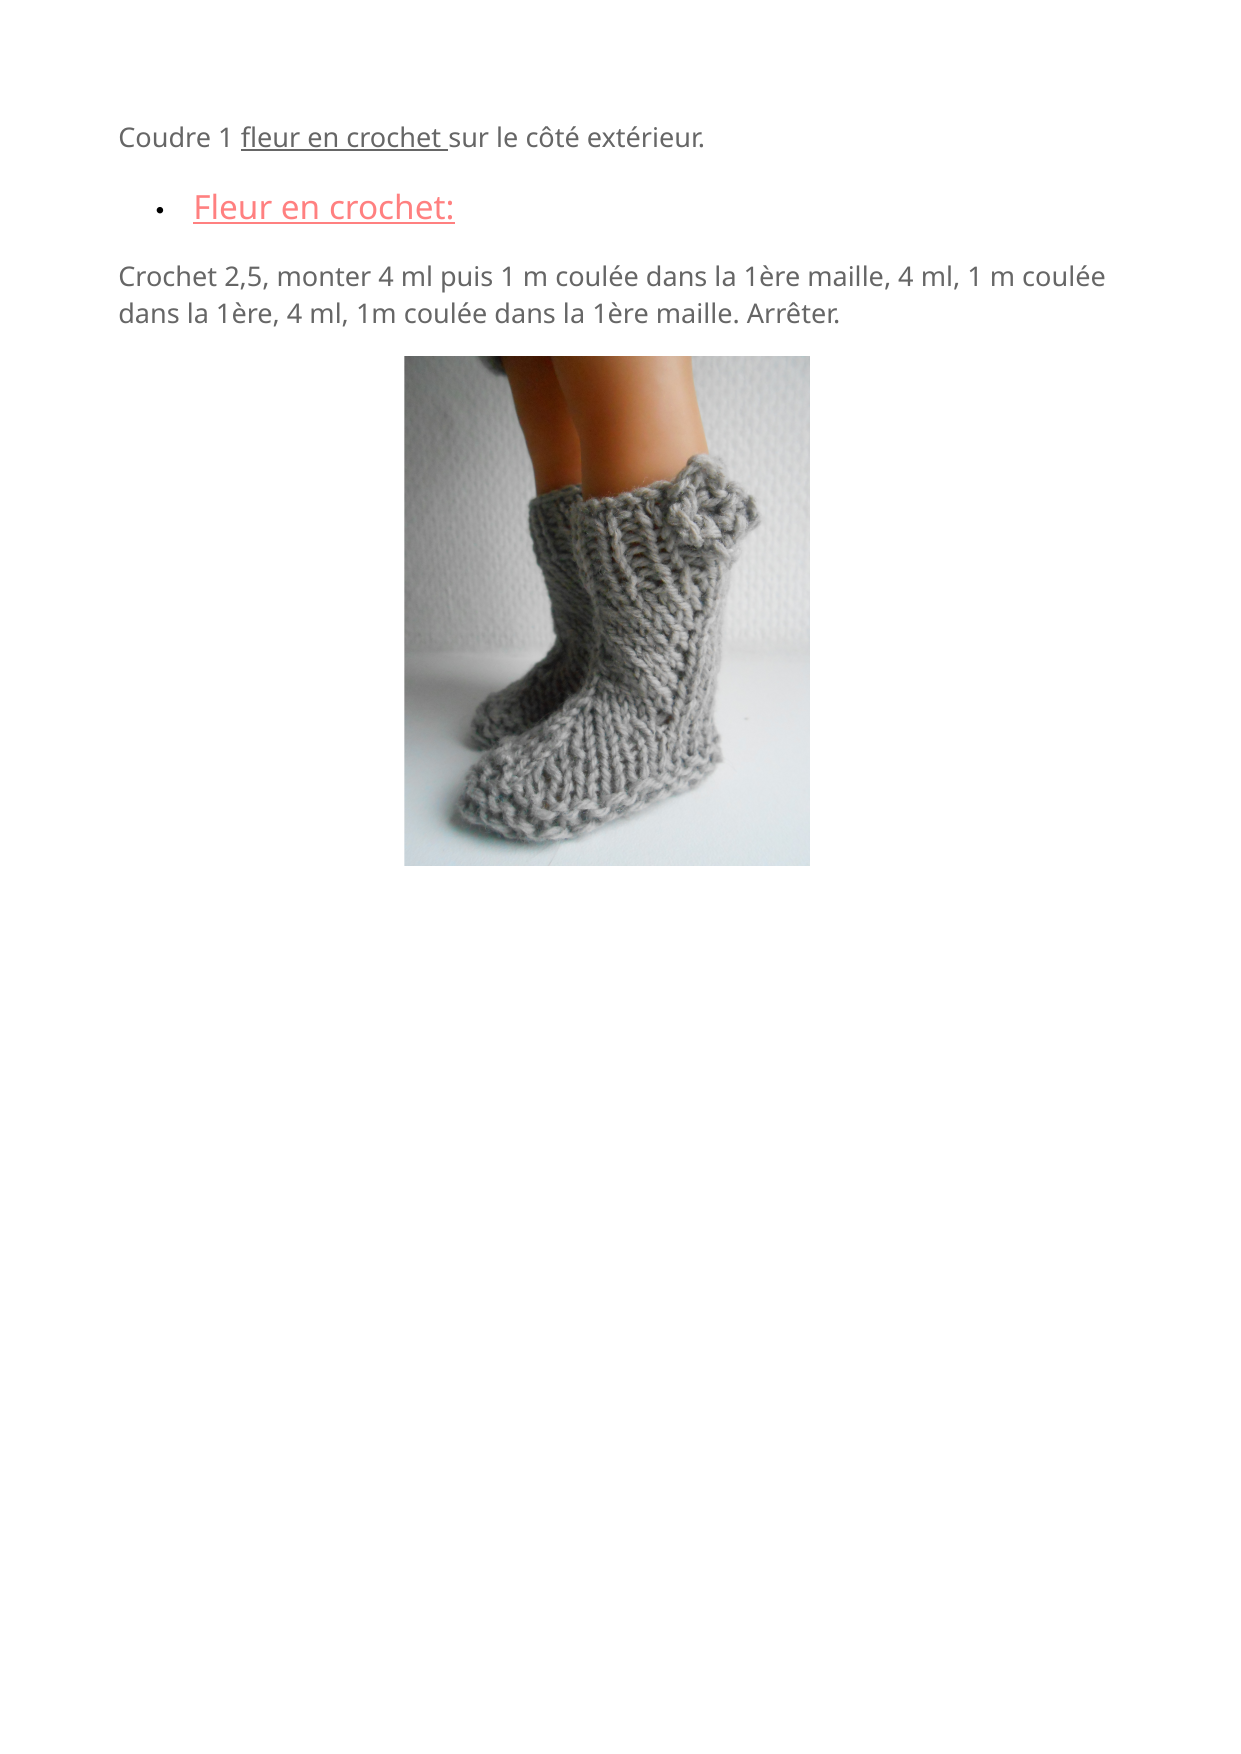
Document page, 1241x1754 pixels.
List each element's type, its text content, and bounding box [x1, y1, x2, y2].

picture [404, 356, 810, 866]
text Coudre 1 fleur en crochet sur le côté extérieur. [118, 118, 1122, 155]
list Fleur en crochet: [156, 184, 1122, 229]
text Crochet 2,5, monter 4 ml puis 1 m coulée dans la 1ère maille, 4 ml, 1 m coulée dans la 1ère, 4 ml, 1m coulée dans la 1ère maille. Arrêter. [118, 258, 1122, 332]
